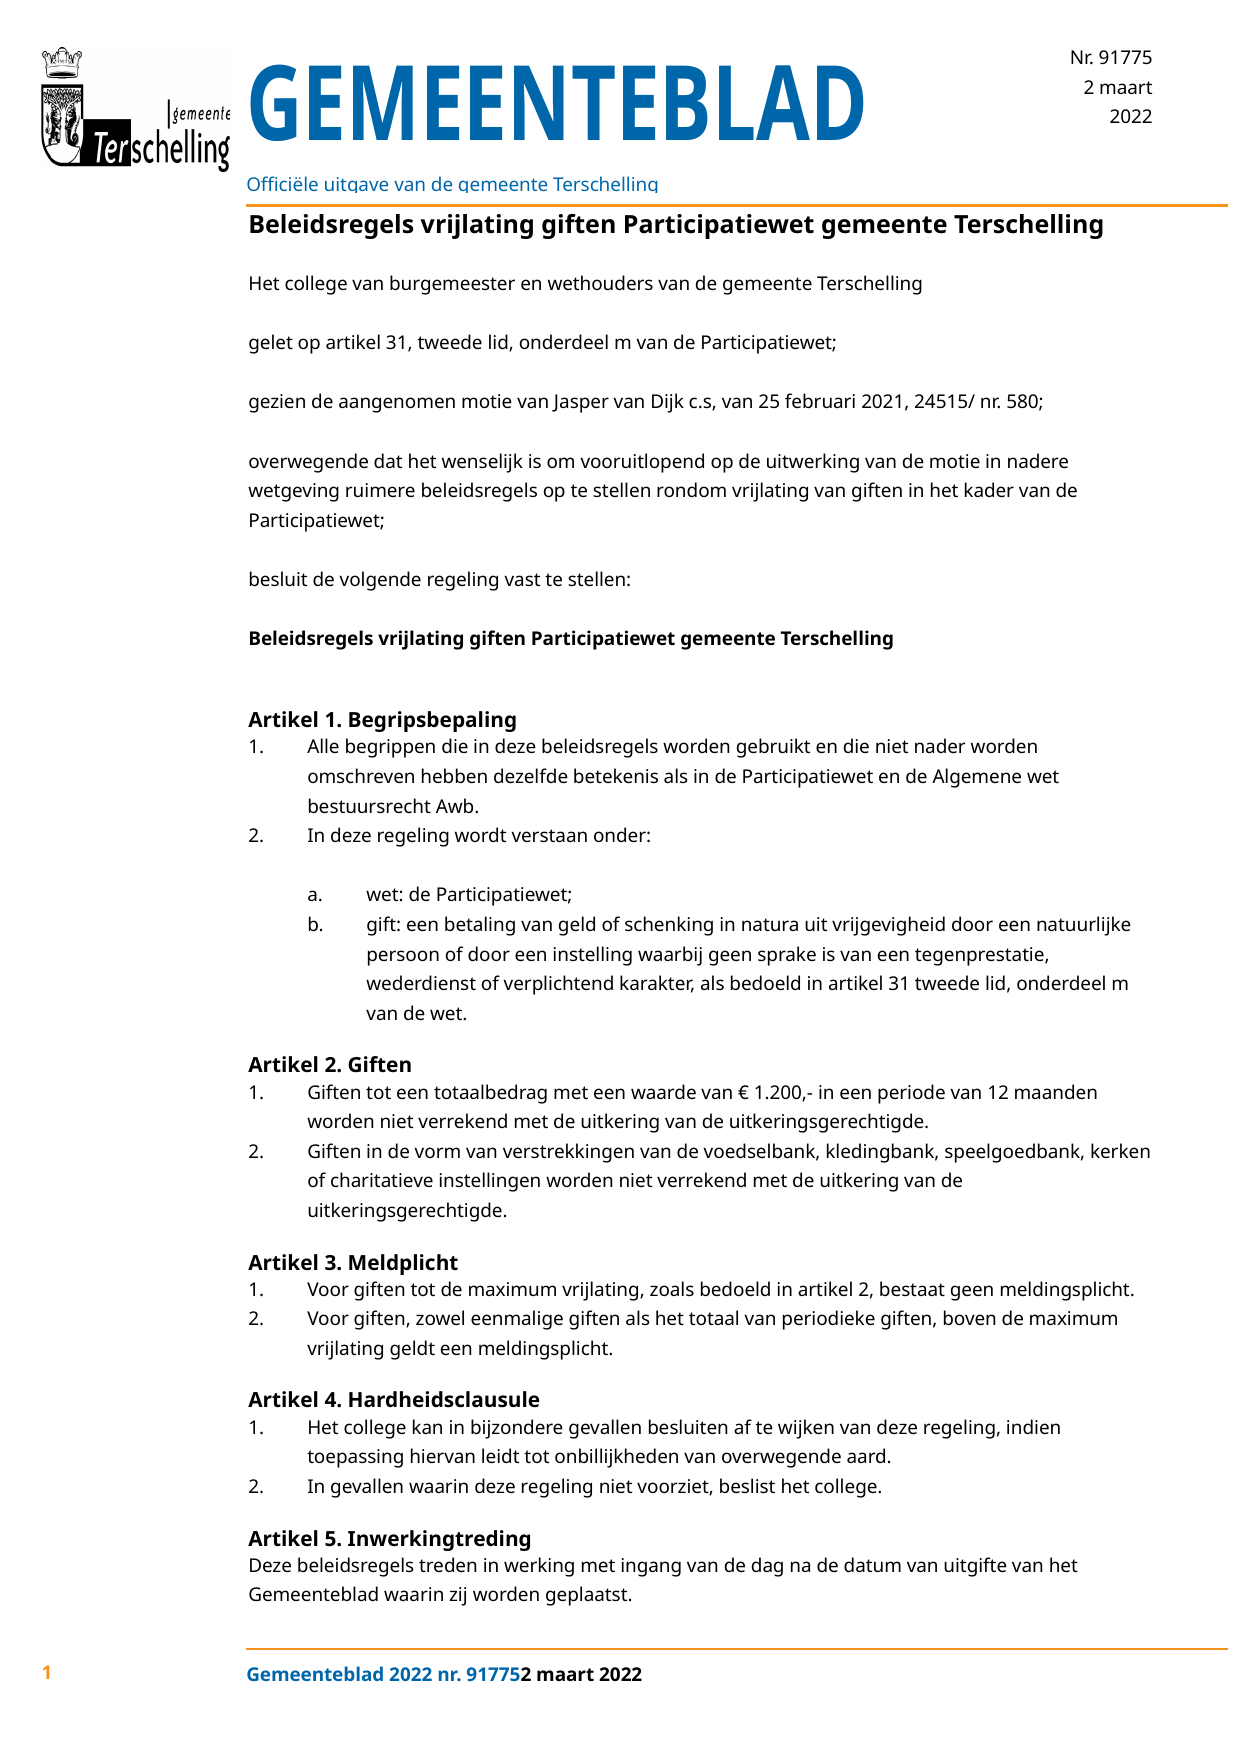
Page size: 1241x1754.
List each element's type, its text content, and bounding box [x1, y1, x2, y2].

list In gevallen waarin deze regeling niet voorziet, beslist het college. [248, 1473, 1152, 1499]
text gelet op artikel 31, tweede lid, onderdeel m van de Participatiewet; [248, 329, 1152, 355]
list Alle begrippen die in deze beleidsregels worden gebruikt en die niet nader worden omschreven hebben dezelfde betekenis als in de Participatiewet en de Algemene wet bestuursrecht Awb. [248, 734, 1152, 819]
list Giften tot een totaalbedrag met een waarde van € 1.200,- in een periode van 12 maanden worden niet verrekend met de uitkering van de uitkeringsgerechtigde. [248, 1079, 1152, 1134]
text besluit de volgende regeling vast te stellen: [248, 566, 1152, 592]
text Het college van burgemeester en wethouders van de gemeente Terschelling [248, 270, 1152, 296]
text Artikel 2. Giften [248, 1050, 1152, 1079]
list Voor giften tot de maximum vrijlating, zoals bedoeld in artikel 2, bestaat geen meldingsplicht. [248, 1276, 1152, 1302]
list Het college kan in bijzondere gevallen besluiten af te wijken van deze regeling, indien toepassing hiervan leidt tot onbillijkheden van overwegende aard. [248, 1414, 1152, 1469]
text Artikel 4. Hardheidsclausule [248, 1386, 1152, 1414]
list Giften in de vorm van verstrekkingen van de voedselbank, kledingbank, speelgoedbank, kerken of charitatieve instellingen worden niet verrekend met de uitkering van de uitkeringsgerechtigde. [248, 1138, 1152, 1223]
text Beleidsregels vrijlating giften Participatiewet gemeente Terschelling [248, 207, 1152, 241]
text Deze beleidsregels treden in werking met ingang van de dag na de datum van uitgifte van het Gemeenteblad waarin zij worden geplaatst. [248, 1552, 1152, 1607]
list In deze regeling wordt verstaan onder: [248, 822, 1152, 848]
text Artikel 1. Begripsbepaling [248, 705, 1152, 734]
list wet: de Participatiewet; [307, 882, 1152, 907]
text Artikel 3. Meldplicht [248, 1248, 1152, 1276]
list gift: een betaling van geld of schenking in natura uit vrijgevigheid door een natuurlijke persoon of door een instelling waarbij geen sprake is van een tegenprestatie, wederdienst of verplichtend karakter, als bedoeld in artikel 31 tweede lid, onderdeel m van de wet. [307, 911, 1152, 1026]
picture [41, 47, 231, 172]
text gezien de aangenomen motie van Jasper van Dijk c.s, van 25 februari 2021, 24515/ nr. 580; [248, 389, 1152, 414]
text overwegende dat het wenselijk is om vooruitlopend op de uitwerking van de motie in nadere wetgeving ruimere beleidsregels op te stellen rondom vrijlating van giften in het kader van de Participatiewet; [248, 448, 1152, 533]
text Beleidsregels vrijlating giften Participatiewet gemeente Terschelling [248, 625, 1152, 651]
text Artikel 5. Inwerkingtreding [248, 1524, 1152, 1552]
list Voor giften, zowel eenmalige giften als het totaal van periodieke giften, boven de maximum vrijlating geldt een meldingsplicht. [248, 1306, 1152, 1361]
